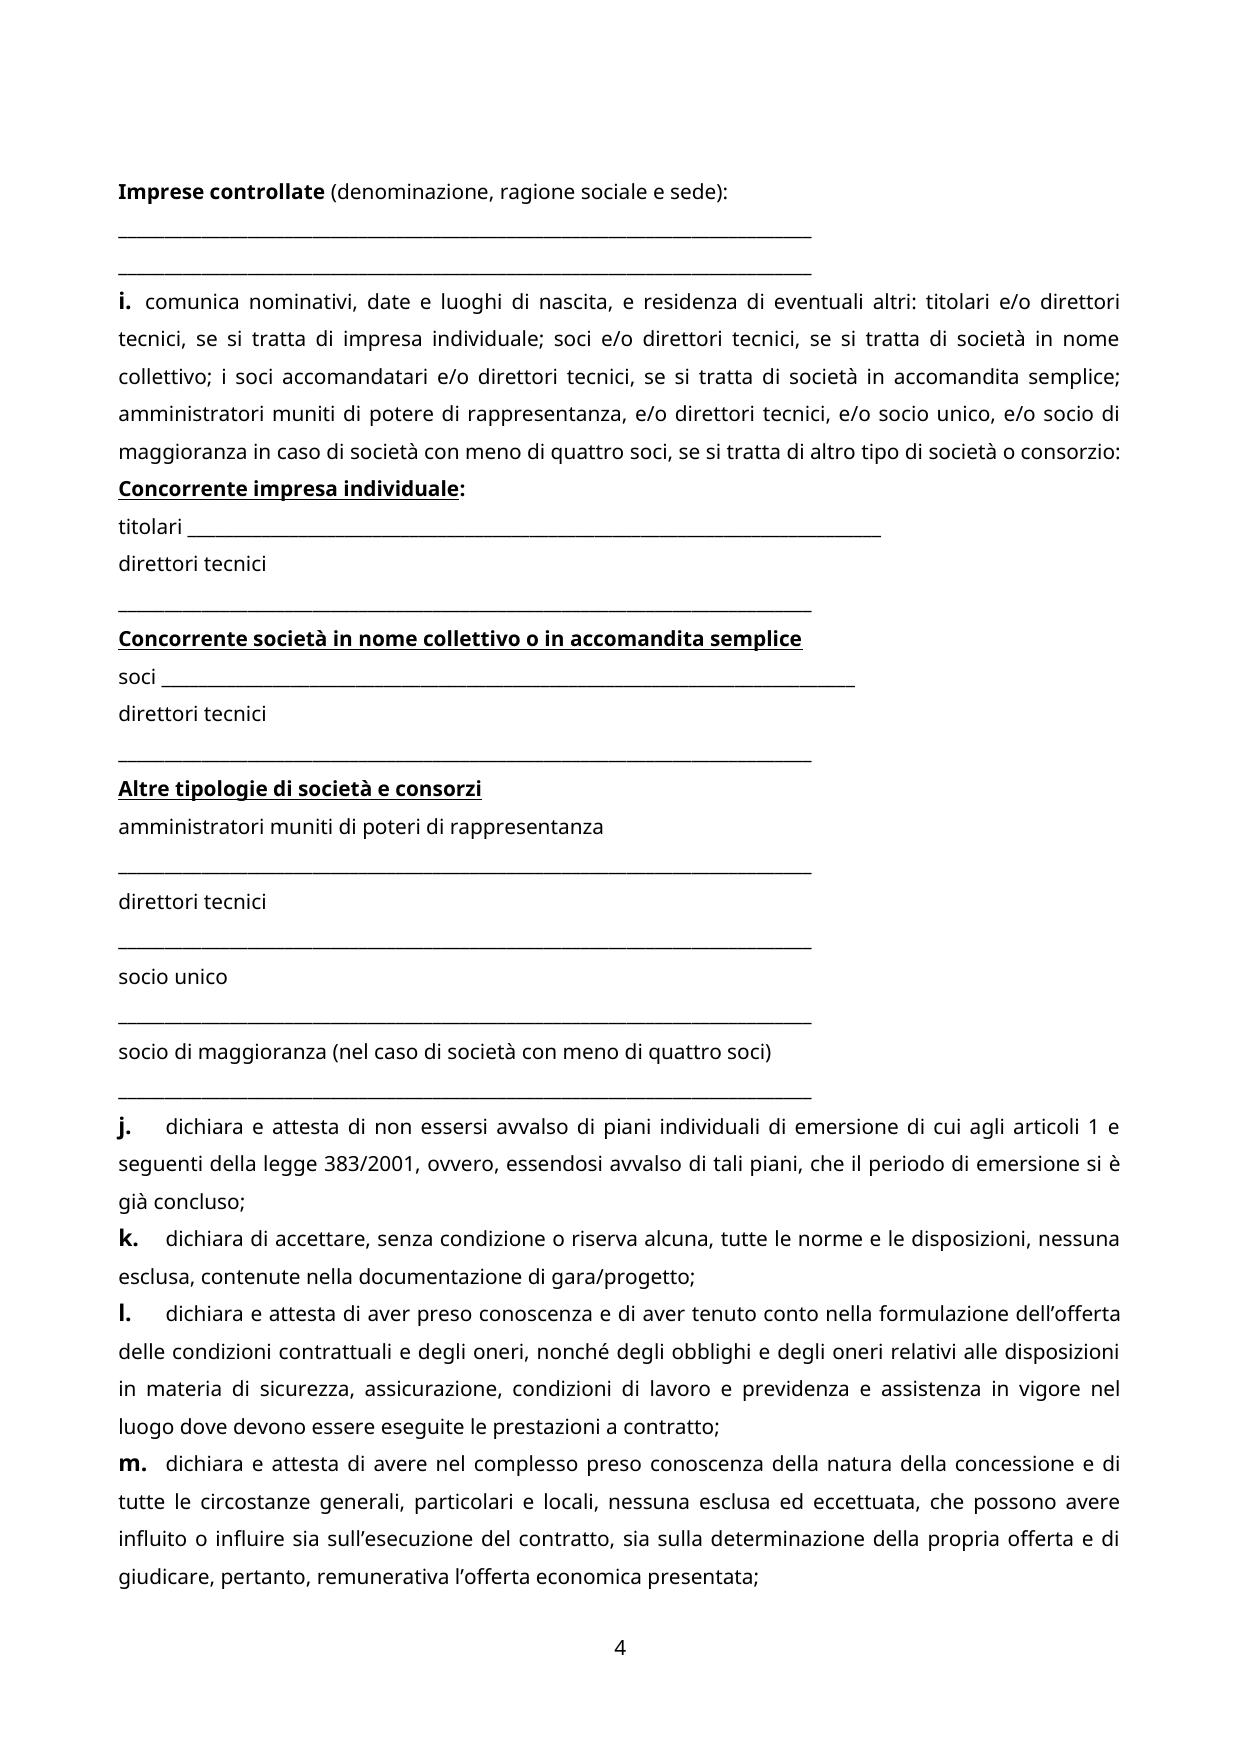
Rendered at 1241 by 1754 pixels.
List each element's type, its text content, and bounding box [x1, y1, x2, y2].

text ___________________________________________________________________________ [118, 206, 1122, 243]
text ___________________________________________________________________________ [118, 729, 1122, 767]
list dichiara e attesta di avere nel complesso preso conoscenza della natura della concessione e di tutte le circostanze generali, particolari e locali, nessuna esclusa ed eccettuata, che possono avere influito o influire sia sull’esecuzione del contratto, sia sulla determinazione della propria offerta e di giudicare, pertanto, remunerativa l’offerta economica presentata; [118, 1442, 1122, 1592]
text ___________________________________________________________________________ [118, 579, 1122, 617]
text socio unico [118, 954, 1122, 992]
text soci ___________________________________________________________________________ [118, 654, 1122, 692]
text ___________________________________________________________________________ [118, 243, 1122, 279]
text Imprese controllate (denominazione, ragione sociale e sede): [118, 170, 1122, 206]
text direttori tecnici [118, 879, 1122, 917]
text direttori tecnici [118, 542, 1122, 579]
text ___________________________________________________________________________ [118, 842, 1122, 879]
list comunica nominativi, date e luoghi di nascita, e residenza di eventuali altri: titolari e/o direttori tecnici, se si tratta di impresa individuale; soci e/o direttori tecnici, se si tratta di società in nome collettivo; i soci accomandatari e/o direttori tecnici, se si tratta di società in accomandita semplice; amministratori muniti di potere di rappresentanza, e/o direttori tecnici, e/o socio unico, e/o socio di maggioranza in caso di società con meno di quattro soci, se si tratta di altro tipo di società o consorzio: [118, 279, 1122, 467]
text Concorrente impresa individuale: [118, 467, 1122, 504]
list dichiara di accettare, senza condizione o riserva alcuna, tutte le norme e le disposizioni, nessuna esclusa, contenute nella documentazione di gara/progetto; [118, 1217, 1122, 1292]
list dichiara e attesta di aver preso conoscenza e di aver tenuto conto nella formulazione dell’offerta delle condizioni contrattuali e degli oneri, nonché degli obblighi e degli oneri relativi alle disposizioni in materia di sicurezza, assicurazione, condizioni di lavoro e previdenza e assistenza in vigore nel luogo dove devono essere eseguite le prestazioni a contratto; [118, 1292, 1122, 1442]
text amministratori muniti di poteri di rappresentanza [118, 804, 1122, 842]
text socio di maggioranza (nel caso di società con meno di quattro soci) [118, 1029, 1122, 1067]
text direttori tecnici [118, 692, 1122, 729]
list dichiara e attesta di non essersi avvalso di piani individuali di emersione di cui agli articoli 1 e seguenti della legge 383/2001, ovvero, essendosi avvalso di tali piani, che il periodo di emersione si è già concluso; [118, 1104, 1122, 1217]
text ___________________________________________________________________________ [118, 1067, 1122, 1104]
text Concorrente società in nome collettivo o in accomandita semplice [118, 617, 1122, 654]
text titolari ___________________________________________________________________________ [118, 504, 1122, 542]
text ___________________________________________________________________________ [118, 992, 1122, 1029]
text Altre tipologie di società e consorzi [118, 767, 1122, 804]
text ___________________________________________________________________________ [118, 917, 1122, 954]
